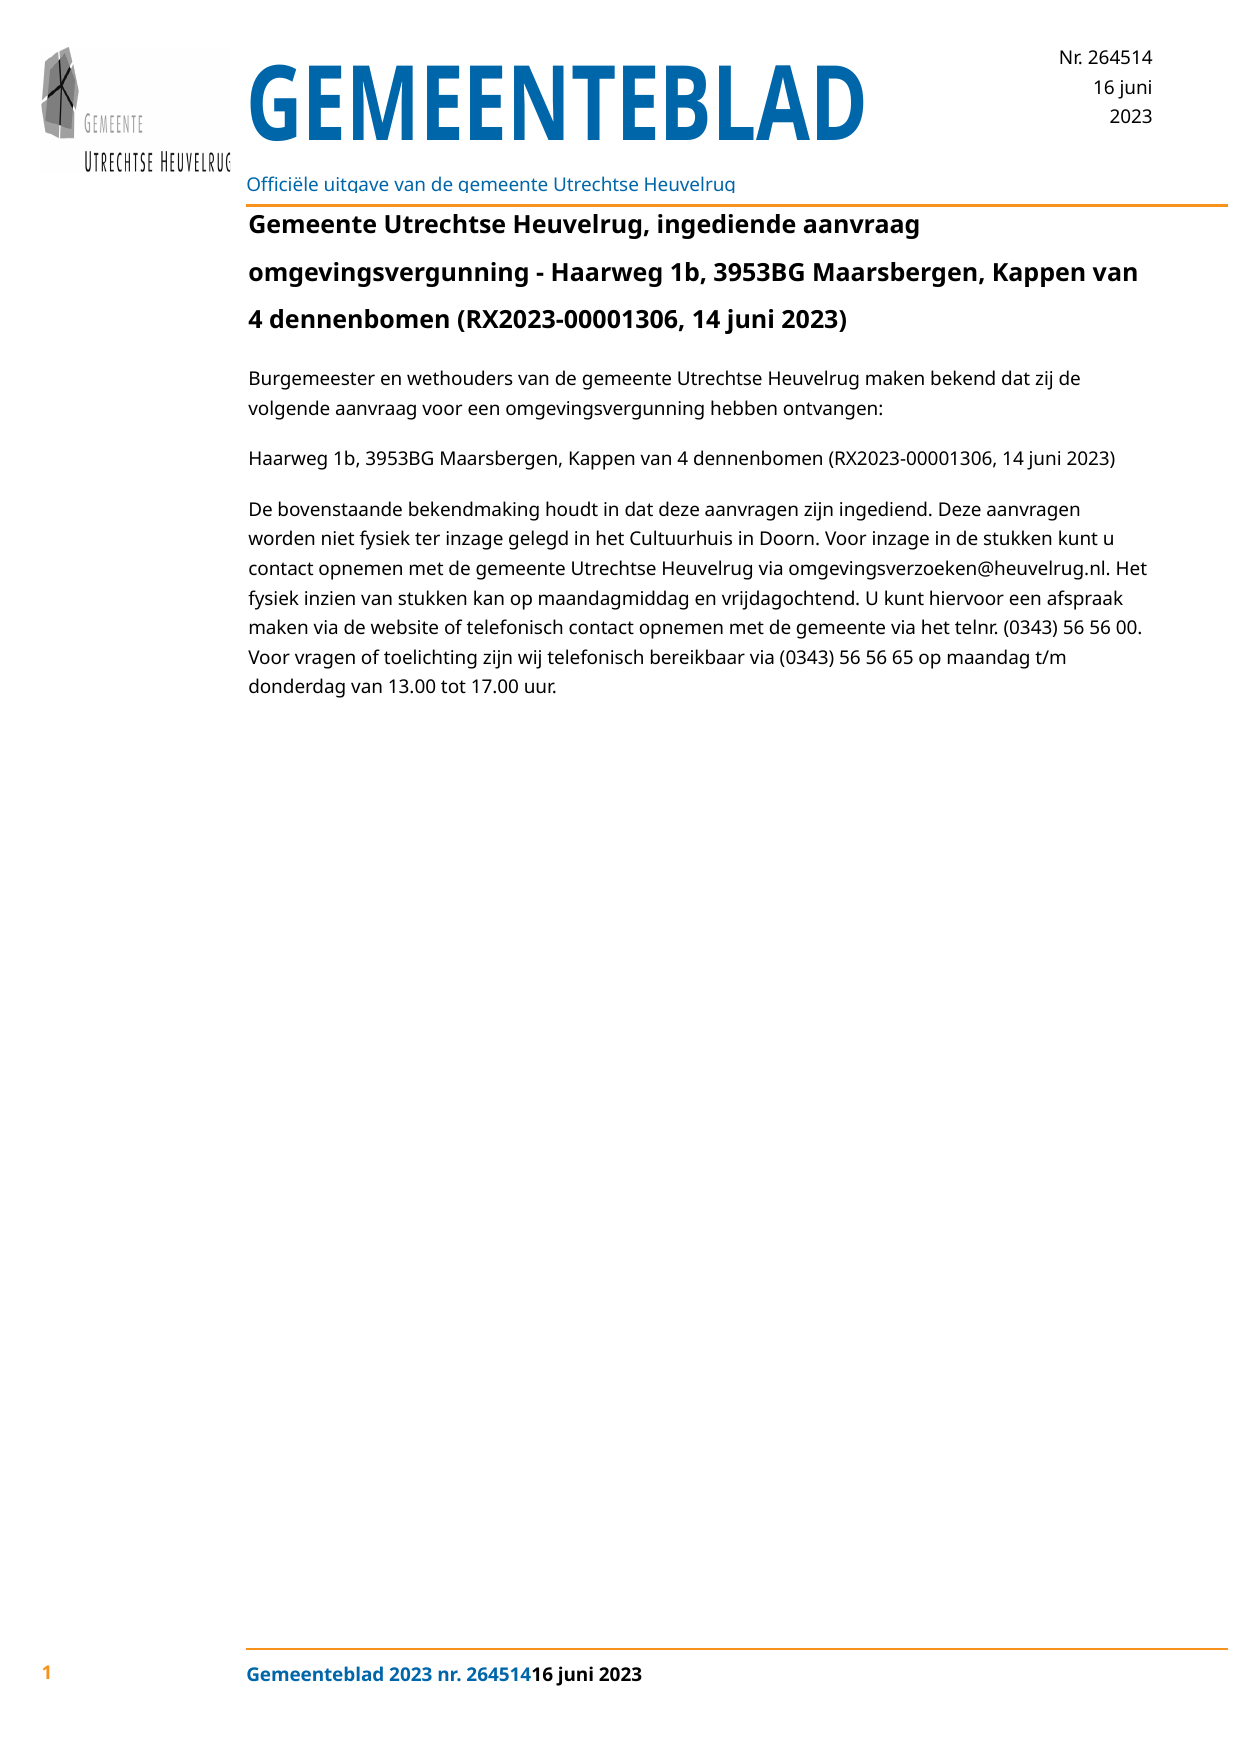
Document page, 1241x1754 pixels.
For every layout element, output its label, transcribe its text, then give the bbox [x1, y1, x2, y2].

picture [41, 47, 231, 172]
text Haarweg 1b, 3953BG Maarsbergen, Kappen van 4 dennenbomen (RX2023-00001306, 14 juni 2023) [248, 446, 1152, 471]
text De bovenstaande bekendmaking houdt in dat deze aanvragen zijn ingediend. Deze aanvragen worden niet fysiek ter inzage gelegd in het Cultuurhuis in Doorn. Voor inzage in de stukken kunt u contact opnemen met de gemeente Utrechtse Heuvelrug via omgevingsverzoeken@heuvelrug.nl. Het fysiek inzien van stukken kan op maandagmiddag en vrijdagochtend. U kunt hiervoor een afspraak maken via de website of telefonisch contact opnemen met de gemeente via het telnr. (0343) 56 56 00. Voor vragen of toelichting zijn wij telefonisch bereikbaar via (0343) 56 56 65 op maandag t/m donderdag van 13.00 tot 17.00 uur. [248, 496, 1152, 699]
text Burgemeester en wethouders van de gemeente Utrechtse Heuvelrug maken bekend dat zij de volgende aanvraag voor een omgevingsvergunning hebben ontvangen: [248, 366, 1152, 421]
text Gemeente Utrechtse Heuvelrug, ingediende aanvraag omgevingsvergunning - Haarweg 1b, 3953BG Maarsbergen, Kappen van 4 dennenbomen (RX2023-00001306, 14 juni 2023) [248, 207, 1152, 336]
